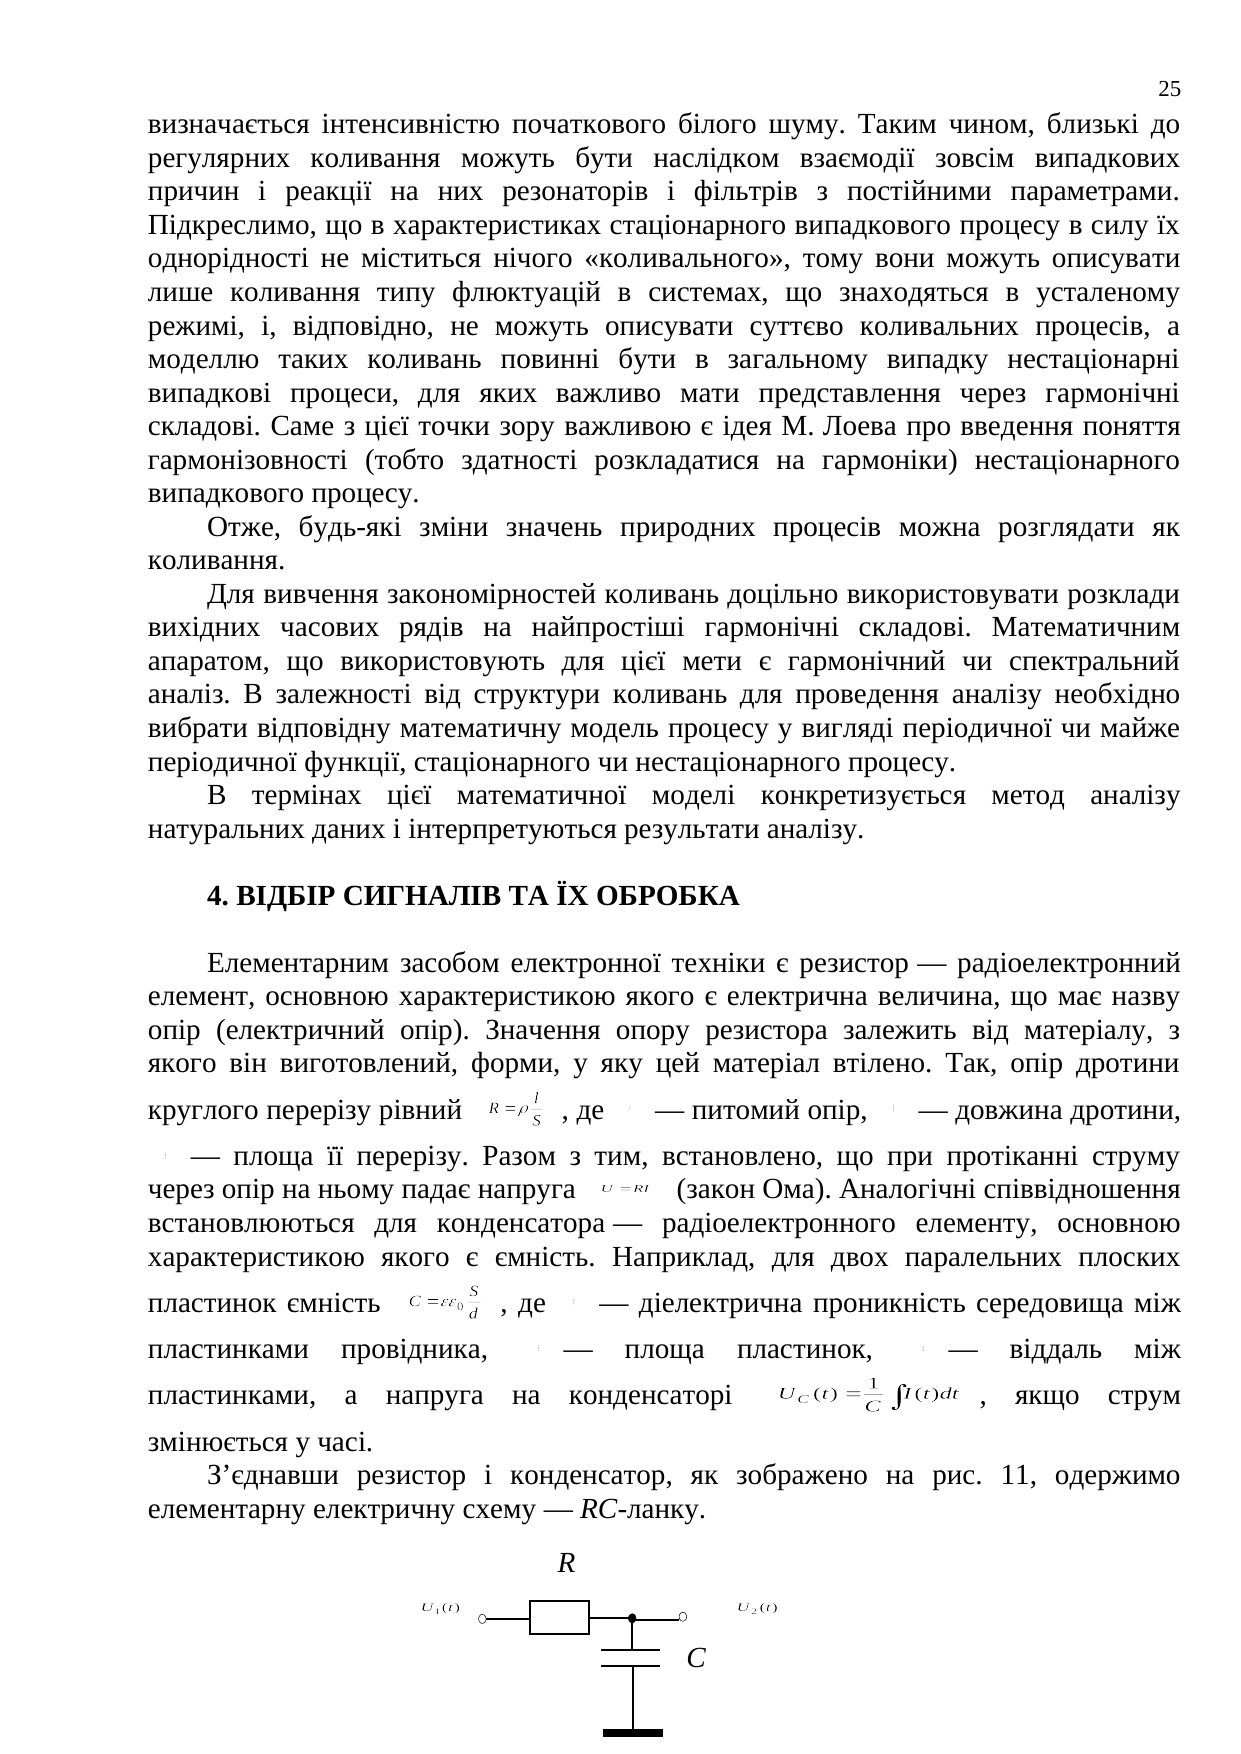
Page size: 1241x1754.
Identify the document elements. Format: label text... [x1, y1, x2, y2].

text В термінах цієї математичної моделі конкретизується метод аналізу натуральних даних і інтерпретуються результати аналізу. [148, 777, 1181, 844]
text Елементарним засобом електронної техніки є резистор — радіоелектронний елемент, основною характеристикою якого є електрична величина, що має назву опір (електричний опір). Значення опору резистора залежить від матеріалу, з якого він виготовлений, форми, у яку цей матеріал втілено. Так, опір дротини круглого перерізу рівний , де — питомий опір, — довжина дротини, — площа її перерізу. Разом з тим, встановлено, що при протіканні струму через опір на ньому падає напруга (закон Ома). Аналогічні співвідношення встановлюються для конденсатора — радіоелектронного елементу, основною характеристикою якого є ємність. Наприклад, для двох паралельних плоских пластинок ємність , де — діелектрична проникність середовища між пластинками провідника, — площа пластинок, — віддаль між пластинками, а напруга на конденсаторі , якщо струм змінюється у часі. [148, 945, 1181, 1457]
text З’єднавши резистор і конденсатор, як зображено на рис. 11, одержимо елементарну електричну схему — RC-ланку. [148, 1457, 1181, 1524]
text Для вивчення закономірностей коливань доцільно використовувати розклади вихідних часових рядів на найпростіші гармонічні складові. Математичним апаратом, що використовують для цієї мети є гармонічний чи спектральний аналіз. В залежності від структури коливань для проведення аналізу необхідно вибрати відповідну математичну модель процесу у вигляді періодичної чи майже періодичної функції, стаціонарного чи нестаціонарного процесу. [148, 576, 1181, 777]
text Отже, будь-які зміни значень природних процесів можна розглядати як коливання. [148, 509, 1181, 576]
text 4. ВІДБІР СИГНАЛІВ ТА ЇХ ОБРОБКА [148, 878, 1181, 911]
text визначається інтенсивністю початкового білого шуму. Таким чином, близькі до регулярних коливання можуть бути наслідком взаємодії зовсім випадкових причин і реакції на них резонаторів і фільтрів з постійними параметрами. Підкреслимо, що в характеристиках стаціонарного випадкового процесу в силу їх однорідності не міститься нічого «коливального», тому вони можуть описувати лише коливання типу флюктуацій в системах, що знаходяться в усталеному режимі, і, відповідно, не можуть описувати суттєво коливальних процесів, а моделлю таких коливань повинні бути в загальному випадку нестаціонарні випадкові процеси, для яких важливо мати представлення через гармонічні складові. Саме з цієї точки зору важливою є ідея М. Лоева про введення поняття гармонізовності (тобто здатності розкладатися на гармоніки) нестаціонарного випадкового процесу. [148, 106, 1181, 509]
